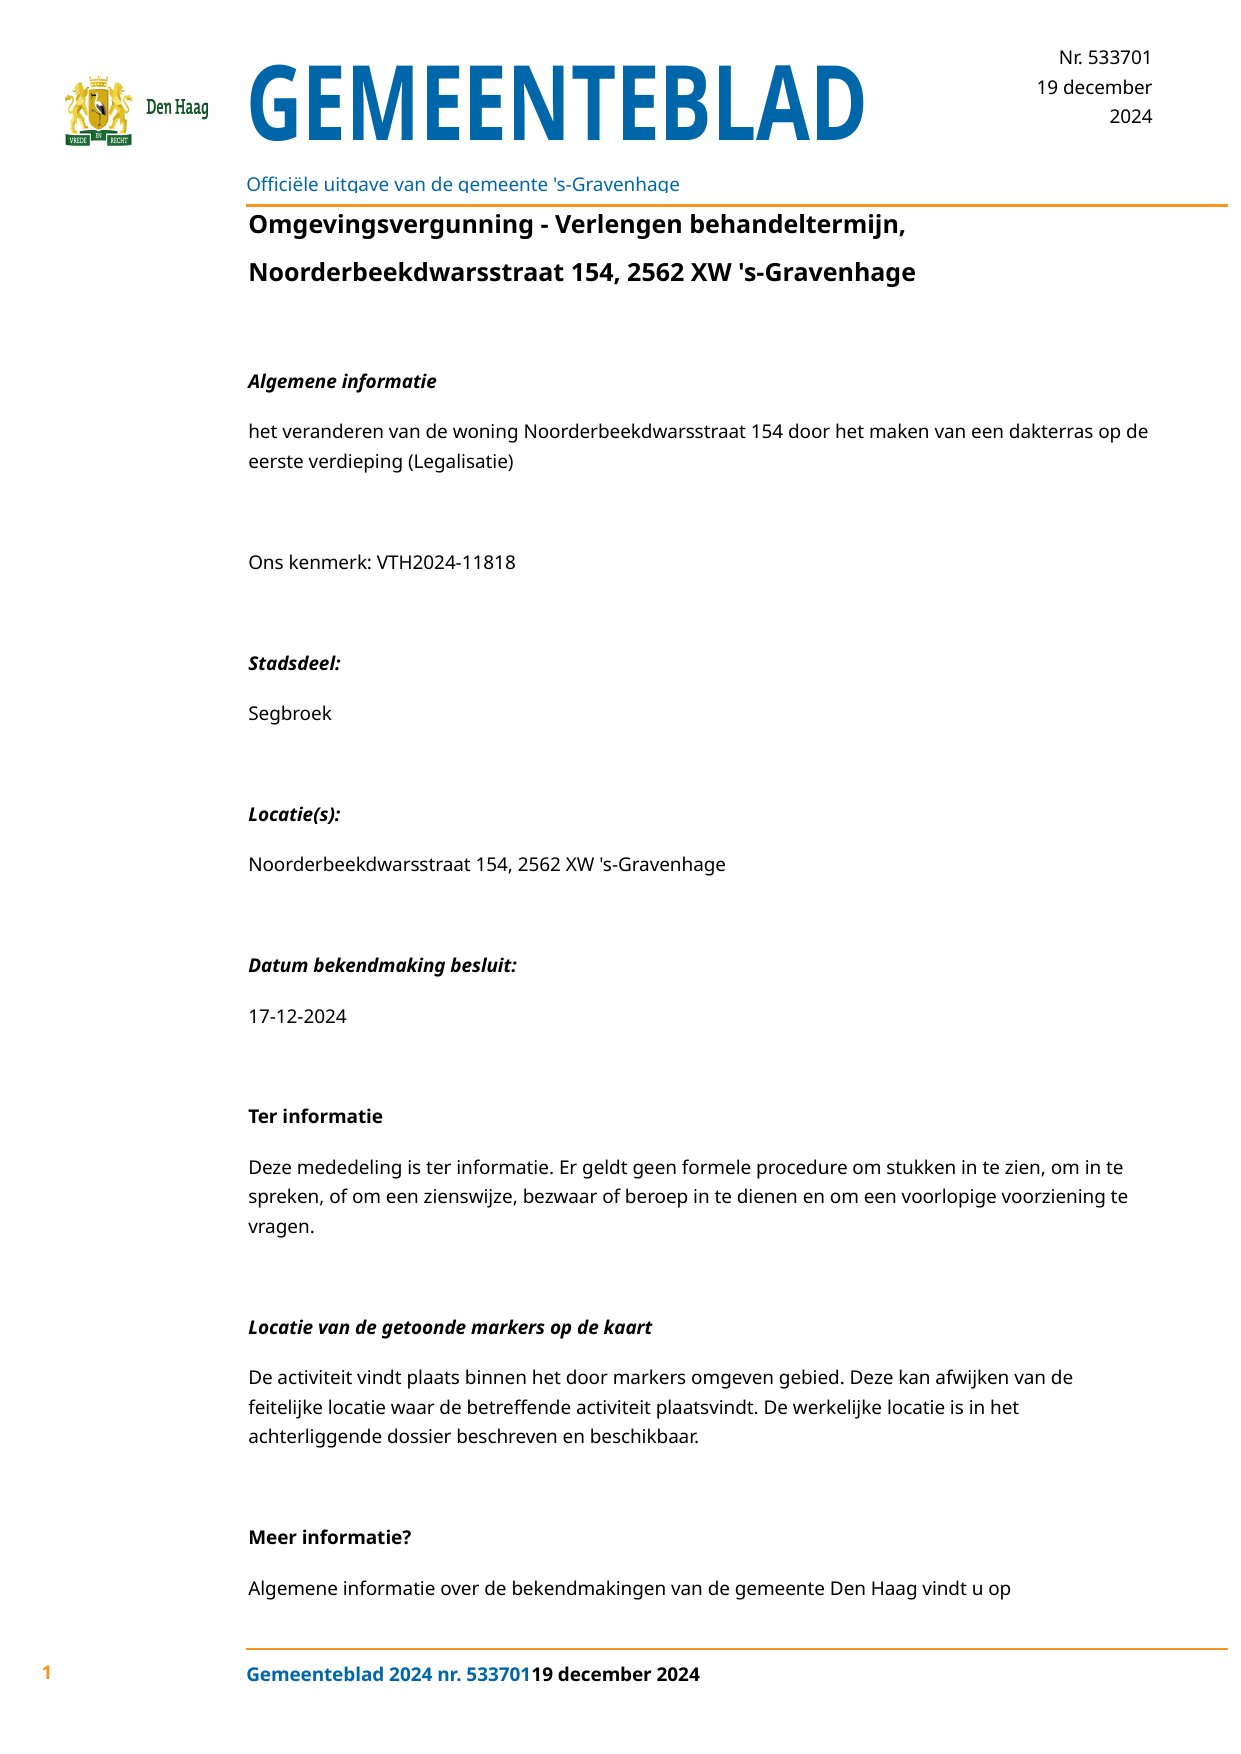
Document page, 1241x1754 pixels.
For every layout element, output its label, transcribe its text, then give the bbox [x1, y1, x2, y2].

text Omgevingsvergunning - Verlengen behandeltermijn, Noorderbeekdwarsstraat 154, 2562 XW 's-Gravenhage [248, 207, 1152, 288]
picture [41, 47, 231, 172]
text Noorderbeekdwarsstraat 154, 2562 XW 's-Gravenhage [248, 852, 1152, 877]
text Stadsdeel: [248, 650, 1152, 676]
text Locatie van de getoonde markers op de kaart [248, 1314, 1152, 1340]
text Algemene informatie [248, 368, 1152, 394]
text het veranderen van de woning Noorderbeekdwarsstraat 154 door het maken van een dakterras op de eerste verdieping (Legalisatie) [248, 419, 1152, 474]
text Ter informatie [248, 1104, 1152, 1129]
text Deze mededeling is ter informatie. Er geldt geen formele procedure om stukken in te zien, om in te spreken, of om een zienswijze, bezwaar of beroep in te dienen en om een voorlopige voorziening te vragen. [248, 1154, 1152, 1239]
text Ons kenmerk: VTH2024-11818 [248, 549, 1152, 575]
text Algemene informatie over de bekendmakingen van de gemeente Den Haag vindt u op [248, 1575, 1152, 1601]
text Datum bekendmaking besluit: [248, 952, 1152, 978]
text 17-12-2024 [248, 1003, 1152, 1029]
text De activiteit vindt plaats binnen het door markers omgeven gebied. Deze kan afwijken van de feitelijke locatie waar de betreffende activiteit plaatsvindt. De werkelijke locatie is in het achterliggende dossier beschreven en beschikbaar. [248, 1364, 1152, 1449]
text Locatie(s): [248, 801, 1152, 827]
text Meer informatie? [248, 1524, 1152, 1550]
text Segbroek [248, 700, 1152, 726]
